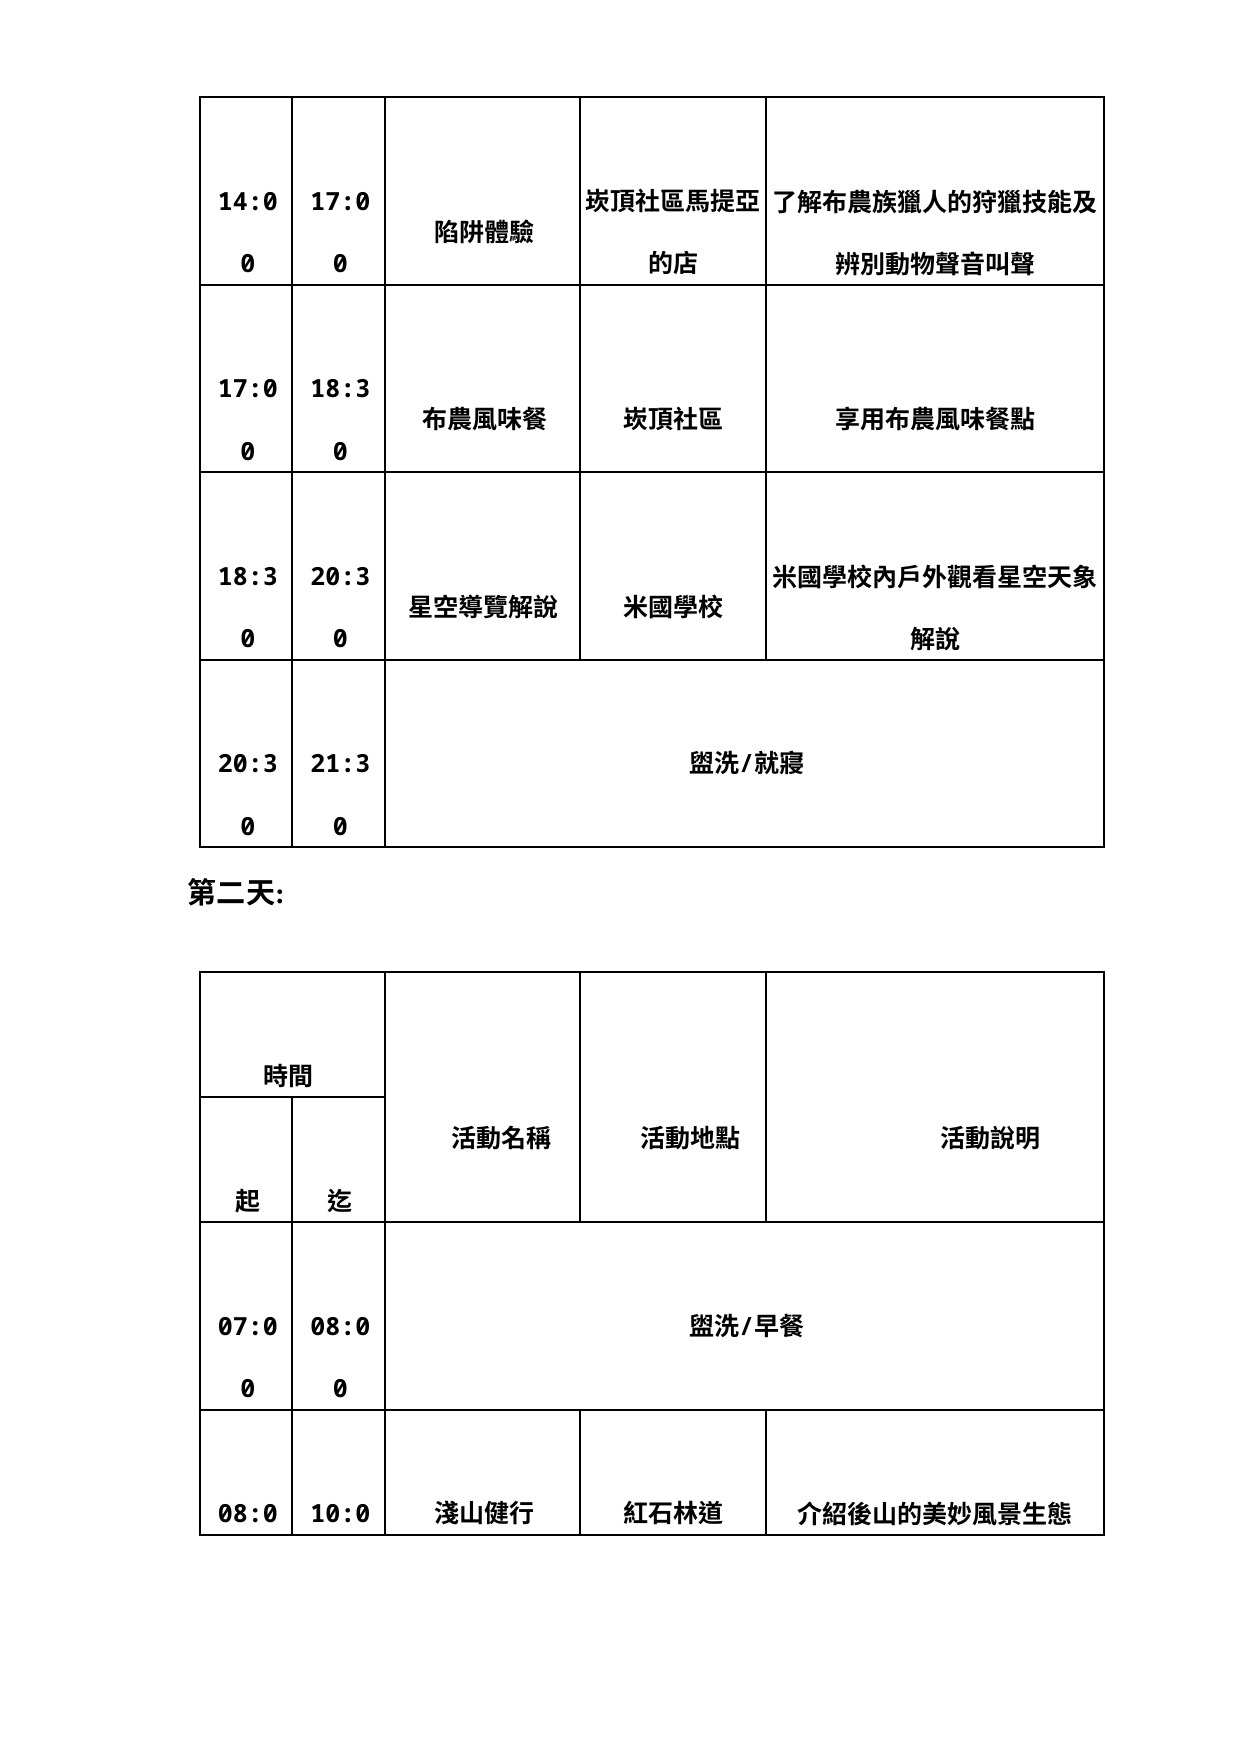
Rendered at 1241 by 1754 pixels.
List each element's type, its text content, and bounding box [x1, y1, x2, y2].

table_cell 紅石林道 [581, 1411, 765, 1534]
table_cell 07:00 [201, 1223, 291, 1409]
table_cell 淺山健行 [386, 1411, 579, 1534]
table_cell 20:30 [201, 661, 291, 846]
table_cell 陷阱體驗 [386, 98, 579, 284]
table_header 活動名稱 [386, 973, 579, 1221]
table_cell 迄 [293, 1098, 384, 1221]
table_header 活動說明 [767, 973, 1103, 1221]
text 第二天: [187, 867, 1053, 913]
table_header 活動地點 [581, 973, 765, 1221]
table_cell 了解布農族獵人的狩獵技能及辨別動物聲音叫聲 [767, 98, 1103, 284]
table_cell 18:30 [201, 473, 291, 659]
table_cell 21:30 [293, 661, 384, 846]
table_cell 08:0 [201, 1411, 291, 1534]
table_cell 崁頂社區 [581, 286, 765, 471]
table_cell 介紹後山的美妙風景生態 [767, 1411, 1103, 1534]
table_cell 17:00 [293, 98, 384, 284]
table_cell 布農風味餐 [386, 286, 579, 471]
table_cell 起 [201, 1098, 291, 1221]
table_cell 崁頂社區馬提亞的店 [581, 98, 765, 284]
table_cell 米國學校 [581, 473, 765, 659]
table_cell 10:0 [293, 1411, 384, 1534]
table_header 時間 [201, 973, 384, 1096]
table_cell 盥洗/早餐 [386, 1223, 1103, 1409]
table_cell 米國學校內戶外觀看星空天象解說 [767, 473, 1103, 659]
table_cell 08:00 [293, 1223, 384, 1409]
table_cell 14:00 [201, 98, 291, 284]
table_cell 17:00 [201, 286, 291, 471]
table_cell 盥洗/就寢 [386, 661, 1103, 846]
table_cell 18:30 [293, 286, 384, 471]
table_cell 星空導覽解說 [386, 473, 579, 659]
table_cell 享用布農風味餐點 [767, 286, 1103, 471]
table_cell 20:30 [293, 473, 384, 659]
